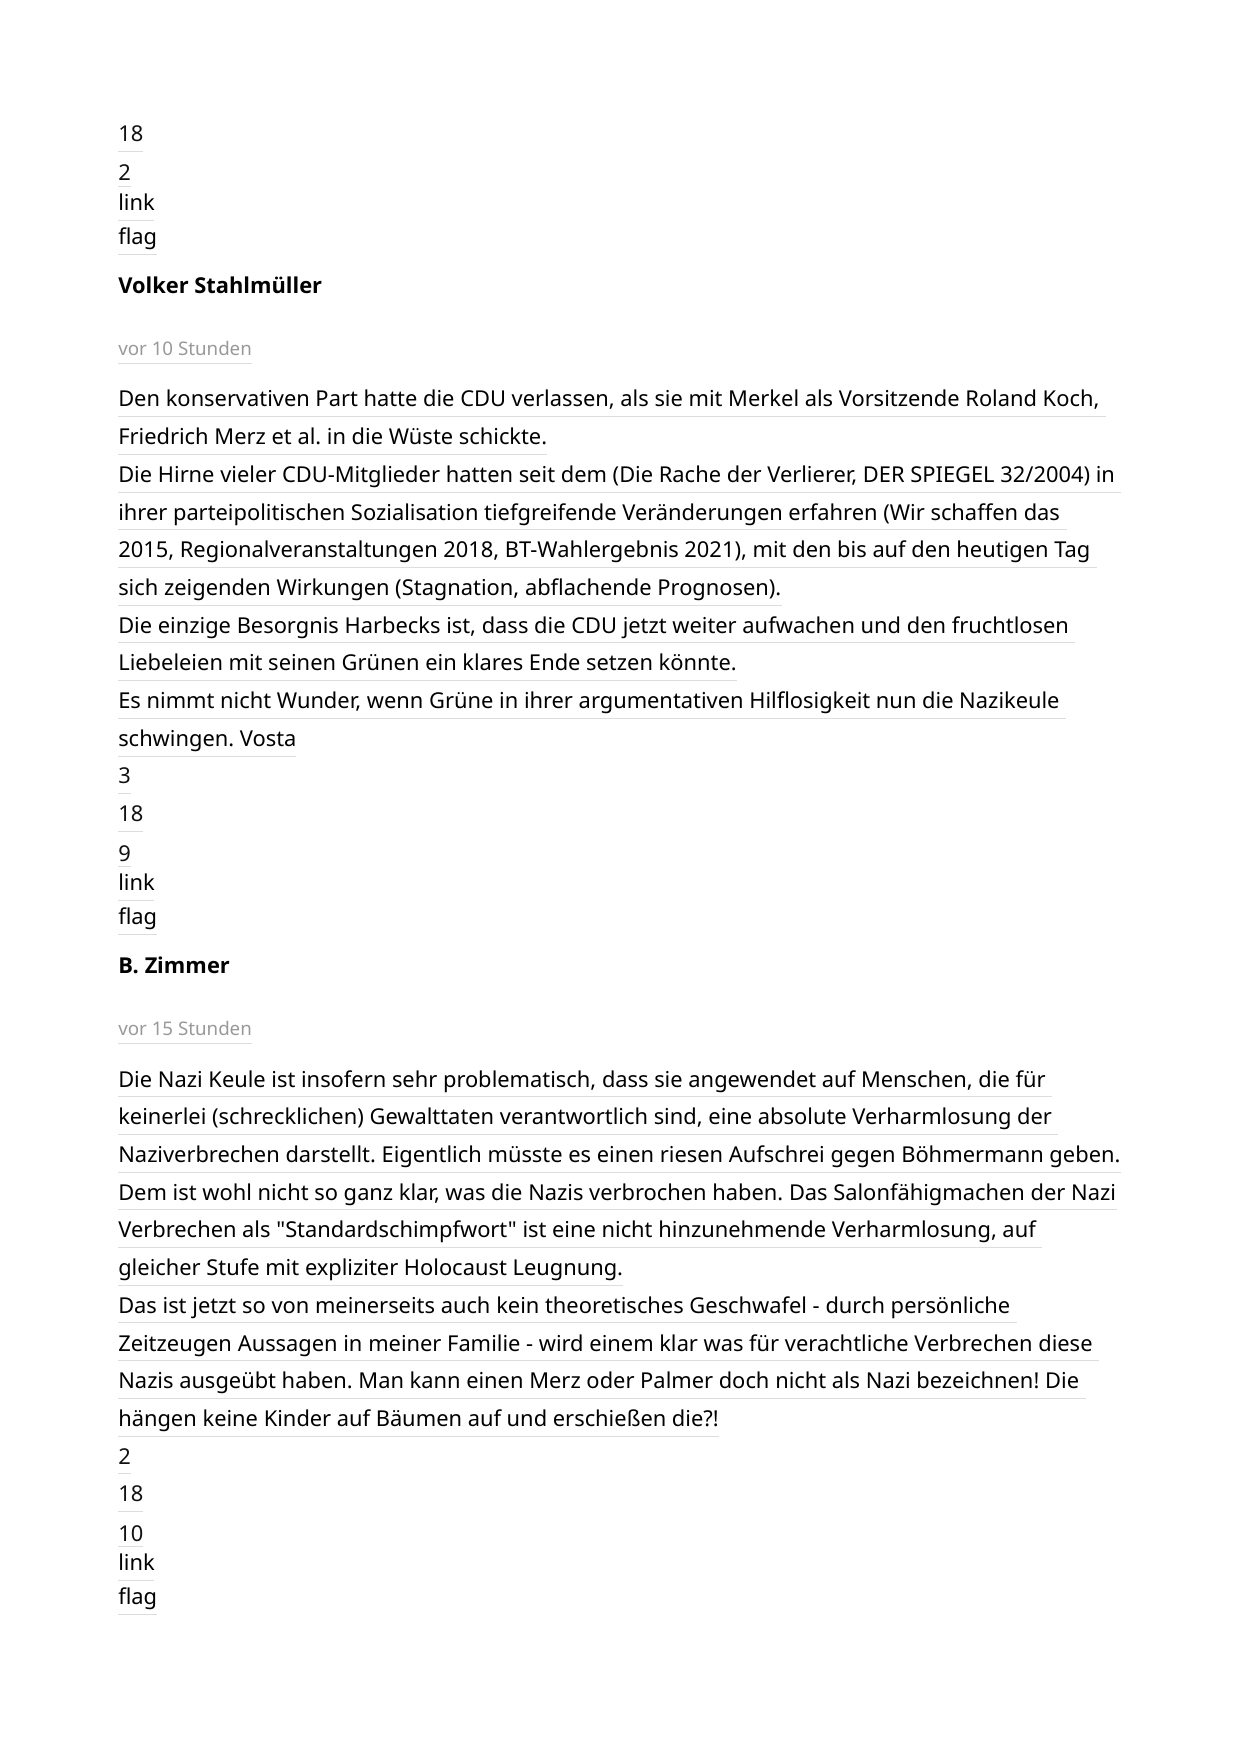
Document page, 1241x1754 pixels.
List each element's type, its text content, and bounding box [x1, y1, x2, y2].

text 18 [118, 798, 1122, 832]
text 3 [118, 761, 1122, 794]
text 10 [118, 1516, 1122, 1547]
text 2 [118, 1441, 1122, 1474]
text Den konservativen Part hatte die CDU verlassen, als sie mit Merkel als Vorsitzende Roland Koch, Friedrich Merz et al. in die Wüste schickte. Die Hirne vieler CDU-Mitglieder hatten seit dem (Die Rache der Verlierer, DER SPIEGEL 32/2004) in [118, 383, 1122, 492]
text B. Zimmer [118, 950, 1122, 980]
text Volker Stahlmüller [118, 270, 1122, 300]
text flag [118, 1581, 1122, 1615]
text Dem ist wohl nicht so ganz klar, was die Nazis verbrochen haben. Das Salonfähigmachen der Nazi Verbrechen als "Standardschimpfwort" ist eine nicht hinzunehmende Verharmlosung, auf gleicher Stufe mit expliziter Holocaust Leugnung. Das ist jetzt so von meinerseits auch kein theoretisches Geschwafel - durch persönliche Zeitzeugen Aussagen in meiner Familie - wird einem klar was für verachtliche Verbrechen diese Nazis ausgeübt haben. Man kann einen Merz oder Palmer doch nicht als Nazi bezeichnen! Die hängen keine Kinder auf Bäumen auf und erschießen die?! [118, 1173, 1122, 1437]
text 2 [118, 156, 1122, 187]
text vor 15 Stunden [118, 1015, 1117, 1044]
text 18 [118, 118, 1122, 152]
text link [118, 867, 1122, 901]
text link [118, 187, 1122, 221]
text vor 10 Stunden [118, 335, 1117, 364]
text ihrer parteipolitischen Sozialisation tiefgreifende Veränderungen erfahren (Wir schaffen das 2015, Regionalveranstaltungen 2018, BT-Wahlergebnis 2021), mit den bis auf den heutigen Tag sich zeigenden Wirkungen (Stagnation, abflachende Prognosen). Die einzige Besorgnis Harbecks ist, dass die CDU jetzt weiter aufwachen und den fruchtlosen Liebeleien mit seinen Grünen ein klares Ende setzen könnte. Es nimmt nicht Wunder, wenn Grüne in ihrer argumentativen Hilflosigkeit nun die Nazikeule schwingen. Vosta [118, 493, 1122, 757]
text 9 [118, 836, 1122, 867]
text flag [118, 221, 1122, 255]
text 18 [118, 1478, 1122, 1512]
text Die Nazi Keule ist insofern sehr problematisch, dass sie angewendet auf Menschen, die für keinerlei (schrecklichen) Gewalttaten verantwortlich sind, eine absolute Verharmlosung der Naziverbrechen darstellt. Eigentlich müsste es einen riesen Aufschrei gegen Böhmermann geben. [118, 1063, 1122, 1172]
text link [118, 1547, 1122, 1581]
text flag [118, 901, 1122, 935]
